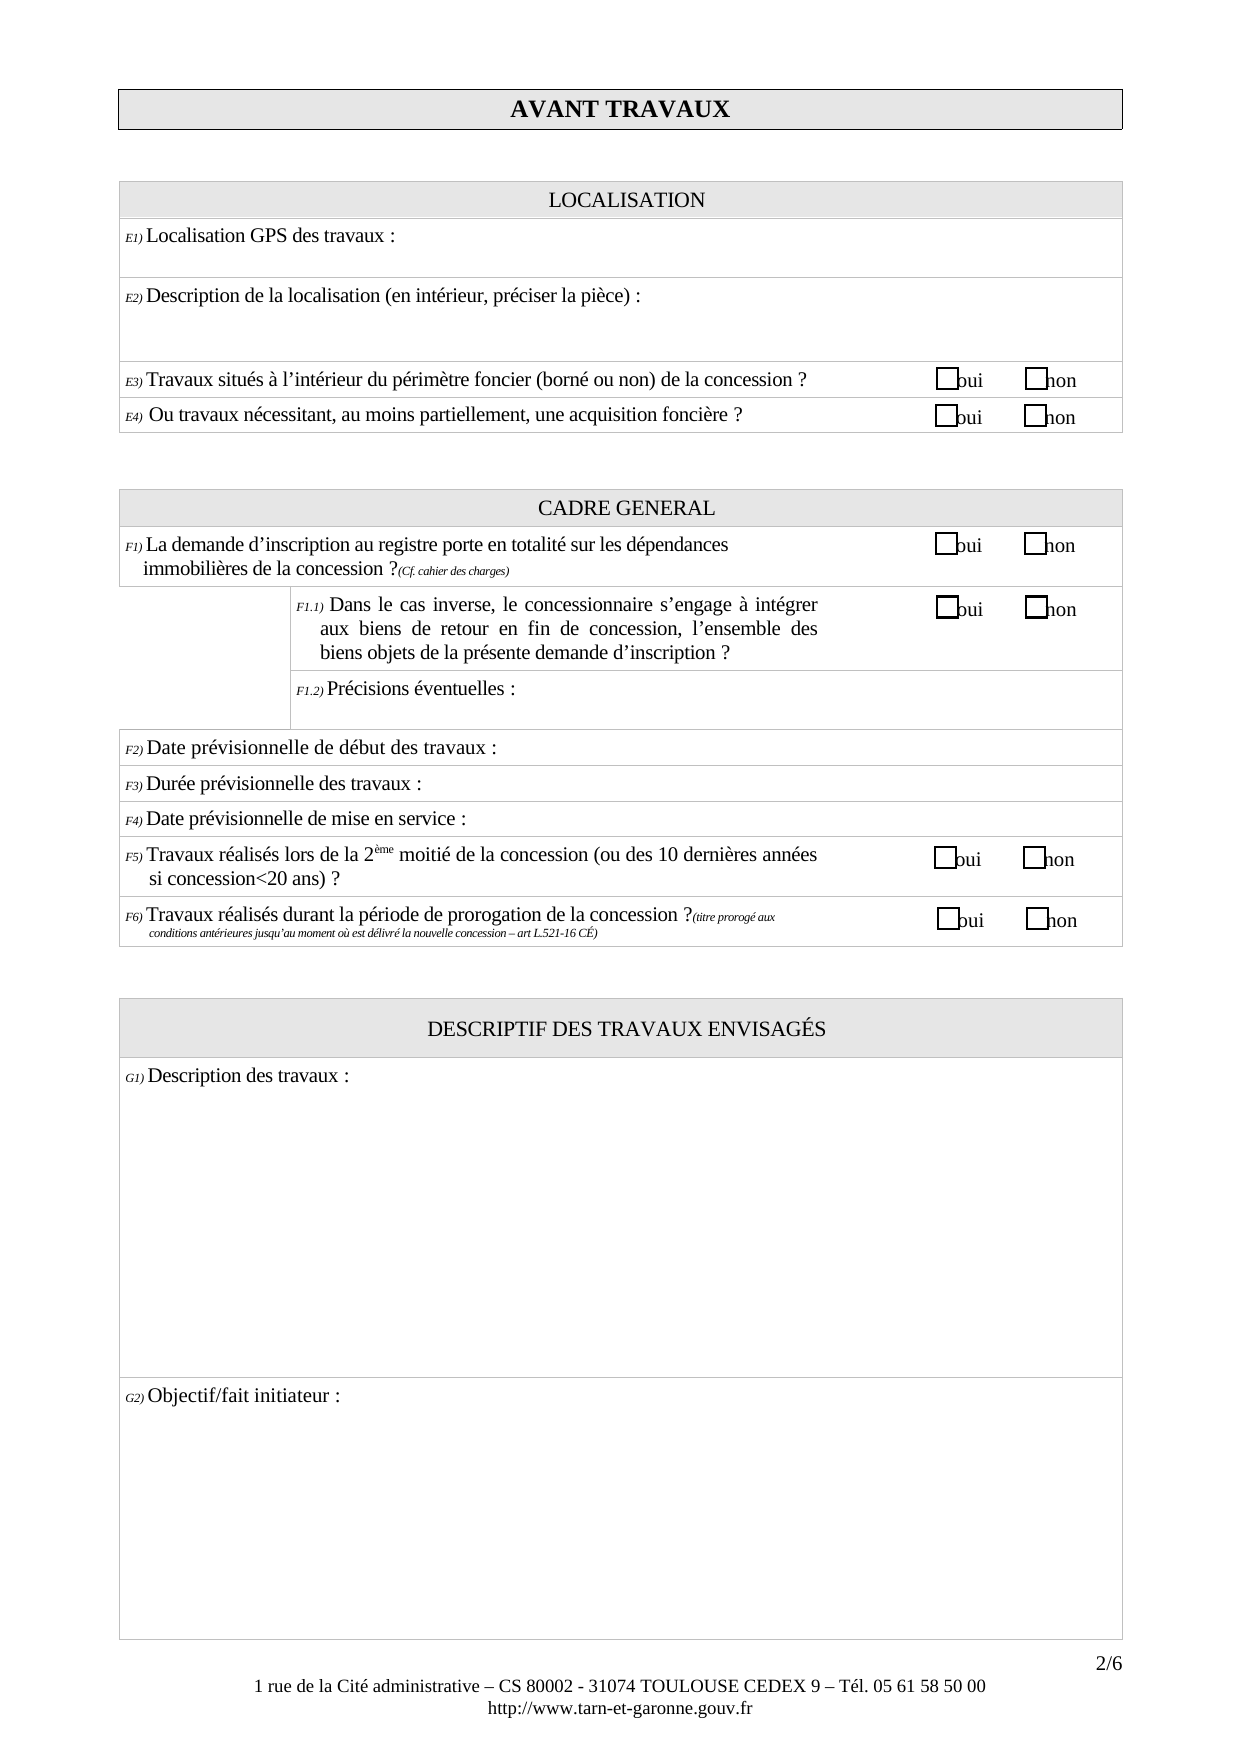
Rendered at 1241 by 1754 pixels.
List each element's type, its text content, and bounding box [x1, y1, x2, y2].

table_header CADRE GENERAL [120, 490, 1122, 526]
table_cell F4) Date prévisionnelle de mise en service : [120, 802, 1122, 836]
table_cell F5) Travaux réalisés lors de la 2ème moitié de la concession (ou des 10 dernières années si concession<20 ans) ? [120, 837, 824, 896]
table_header LOCALISATION [120, 182, 1122, 217]
table_cell [824, 362, 1122, 397]
table_cell [120, 587, 290, 669]
table_cell [824, 278, 1122, 361]
table_cell F1) La demande d’inscription au registre porte en totalité sur les dépendances immobilières de la concession ?(Cf. cahier des charges) [120, 527, 824, 586]
table_cell E2) Description de la localisation (en intérieur, préciser la pièce) : [120, 278, 824, 361]
table_cell [824, 398, 1122, 432]
table_cell F1.1) Dans le cas inverse, le concessionnaire s’engage à intégrer aux biens de retour en fin de concession, l’ensemble des biens objets de la présente demande d’inscription ? [291, 587, 824, 669]
table_header DESCRIPTIF DES TRAVAUX ENVISAGÉS [120, 999, 1122, 1057]
table_cell G1) Description des travaux : [120, 1058, 1122, 1377]
table_cell [824, 897, 1122, 946]
table_cell [824, 587, 1122, 669]
table_cell [824, 527, 1122, 586]
table_cell F2) Date prévisionnelle de début des travaux : [120, 730, 1122, 765]
table_cell [824, 837, 1122, 896]
table_cell F6) Travaux réalisés durant la période de prorogation de la concession ?(titre prorogé aux conditions antérieures jusqu’au moment où est délivré la nouvelle concession – art L.521-16 CÉ) [120, 897, 824, 946]
table_cell G2) Objectif/fait initiateur : [120, 1378, 1122, 1639]
table_cell [120, 670, 290, 729]
table_header AVANT TRAVAUX [119, 90, 1122, 129]
table_cell E4) Ou travaux nécessitant, au moins partiellement, une acquisition foncière ? [120, 398, 824, 432]
table_cell F3) Durée prévisionnelle des travaux : [120, 766, 1122, 801]
table_cell E3) Travaux situés à l’intérieur du périmètre foncier (borné ou non) de la concession ? [120, 362, 824, 397]
table_cell E1) Localisation GPS des travaux : [120, 219, 1122, 277]
table_cell F1.2) Précisions éventuelles : [291, 671, 1122, 729]
